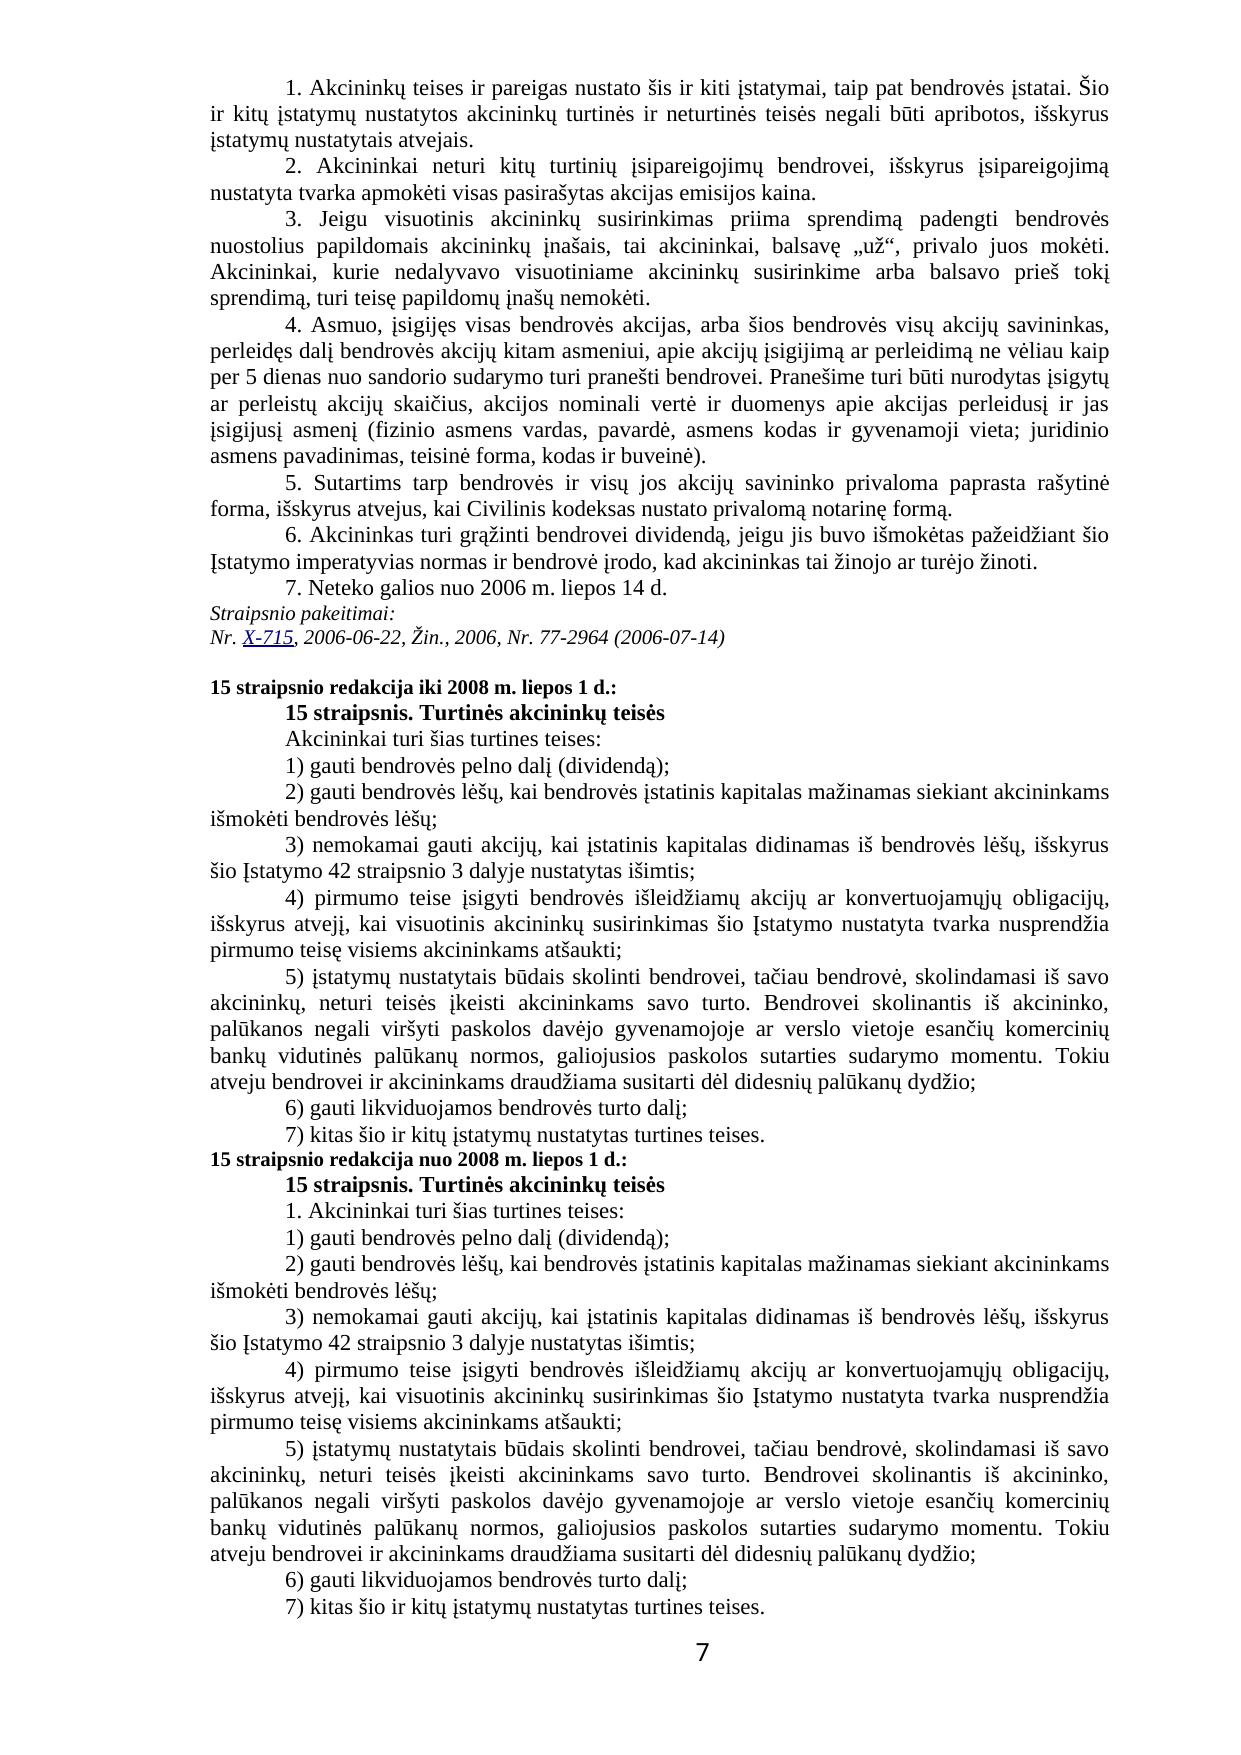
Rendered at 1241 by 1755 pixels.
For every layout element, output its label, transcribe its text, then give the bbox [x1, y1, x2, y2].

text 1) gauti bendrovės pelno dalį (dividendą); [210, 1224, 1111, 1250]
text 4) pirmumo teise įsigyti bendrovės išleidžiamų akcijų ar konvertuojamųjų obligacijų, išskyrus atvejį, kai visuotinis akcininkų susirinkimas šio Įstatymo nustatyta tvarka nusprendžia pirmumo teisę visiems akcininkams atšaukti; [210, 884, 1111, 963]
text 15 straipsnio redakcija nuo 2008 m. liepos 1 d.: [210, 1147, 1111, 1171]
text 3. Jeigu visuotinis akcininkų susirinkimas priima sprendimą padengti bendrovės nuostolius papildomais akcininkų įnašais, tai akcininkai, balsavę „už“, privalo juos mokėti. Akcininkai, kurie nedalyvavo visuotiniame akcininkų susirinkime arba balsavo prieš tokį sprendimą, turi teisę papildomų įnašų nemokėti. [210, 205, 1111, 311]
text 7. Neteko galios nuo 2006 m. liepos 14 d. [210, 574, 1111, 601]
text 1. Akcininkai turi šias turtines teises: [210, 1198, 1111, 1224]
text 5. Sutartims tarp bendrovės ir visų jos akcijų savininko privaloma paprasta rašytinė forma, išskyrus atvejus, kai Civilinis kodeksas nustato privalomą notarinę formą. [210, 469, 1111, 522]
text 4. Asmuo, įsigijęs visas bendrovės akcijas, arba šios bendrovės visų akcijų savininkas, perleidęs dalį bendrovės akcijų kitam asmeniui, apie akcijų įsigijimą ar perleidimą ne vėliau kaip per 5 dienas nuo sandorio sudarymo turi pranešti bendrovei. Pranešime turi būti nurodytas įsigytų ar perleistų akcijų skaičius, akcijos nominali vertė ir duomenys apie akcijas perleidusį ir jas įsigijusį asmenį (fizinio asmens vardas, pavardė, asmens kodas ir gyvenamoji vieta; juridinio asmens pavadinimas, teisinė forma, kodas ir buveinė). [210, 311, 1111, 469]
text 7) kitas šio ir kitų įstatymų nustatytas turtines teises. [210, 1121, 1111, 1147]
text 2. Akcininkai neturi kitų turtinių įsipareigojimų bendrovei, išskyrus įsipareigojimą nustatyta tvarka apmokėti visas pasirašytas akcijas emisijos kaina. [210, 153, 1111, 205]
text 15 straipsnis. Turtinės akcininkų teisės [210, 1171, 1111, 1198]
text 6. Akcininkas turi grąžinti bendrovei dividendą, jeigu jis buvo išmokėtas pažeidžiant šio Įstatymo imperatyvias normas ir bendrovė įrodo, kad akcininkas tai žinojo ar turėjo žinoti. [210, 522, 1111, 574]
text 15 straipsnio redakcija iki 2008 m. liepos 1 d.: [210, 675, 1111, 699]
text 2) gauti bendrovės lėšų, kai bendrovės įstatinis kapitalas mažinamas siekiant akcininkams išmokėti bendrovės lėšų; [210, 778, 1111, 831]
text 15 straipsnis. Turtinės akcininkų teisės [210, 699, 1111, 726]
text Akcininkai turi šias turtines teises: [210, 726, 1111, 752]
text 3) nemokamai gauti akcijų, kai įstatinis kapitalas didinamas iš bendrovės lėšų, išskyrus šio Įstatymo 42 straipsnio 3 dalyje nustatytas išimtis; [210, 831, 1111, 884]
text 1) gauti bendrovės pelno dalį (dividendą); [210, 752, 1111, 778]
text 4) pirmumo teise įsigyti bendrovės išleidžiamų akcijų ar konvertuojamųjų obligacijų, išskyrus atvejį, kai visuotinis akcininkų susirinkimas šio Įstatymo nustatyta tvarka nusprendžia pirmumo teisę visiems akcininkams atšaukti; [210, 1356, 1111, 1435]
text Nr. X-715, 2006-06-22, Žin., 2006, Nr. 77-2964 (2006-07-14) [210, 625, 1111, 649]
text 6) gauti likviduojamos bendrovės turto dalį; [210, 1094, 1111, 1121]
text 3) nemokamai gauti akcijų, kai įstatinis kapitalas didinamas iš bendrovės lėšų, išskyrus šio Įstatymo 42 straipsnio 3 dalyje nustatytas išimtis; [210, 1303, 1111, 1356]
text 6) gauti likviduojamos bendrovės turto dalį; [210, 1567, 1111, 1593]
text 1. Akcininkų teises ir pareigas nustato šis ir kiti įstatymai, taip pat bendrovės įstatai. Šio ir kitų įstatymų nustatytos akcininkų turtinės ir neturtinės teisės negali būti apribotos, išskyrus įstatymų nustatytais atvejais. [210, 73, 1111, 153]
text 5) įstatymų nustatytais būdais skolinti bendrovei, tačiau bendrovė, skolindamasi iš savo akcininkų, neturi teisės įkeisti akcininkams savo turto. Bendrovei skolinantis iš akcininko, palūkanos negali viršyti paskolos davėjo gyvenamojoje ar verslo vietoje esančių komercinių bankų vidutinės palūkanų normos, galiojusios paskolos sutarties sudarymo momentu. Tokiu atveju bendrovei ir akcininkams draudžiama susitarti dėl didesnių palūkanų dydžio; [210, 963, 1111, 1094]
text 5) įstatymų nustatytais būdais skolinti bendrovei, tačiau bendrovė, skolindamasi iš savo akcininkų, neturi teisės įkeisti akcininkams savo turto. Bendrovei skolinantis iš akcininko, palūkanos negali viršyti paskolos davėjo gyvenamojoje ar verslo vietoje esančių komercinių bankų vidutinės palūkanų normos, galiojusios paskolos sutarties sudarymo momentu. Tokiu atveju bendrovei ir akcininkams draudžiama susitarti dėl didesnių palūkanų dydžio; [210, 1435, 1111, 1567]
text 2) gauti bendrovės lėšų, kai bendrovės įstatinis kapitalas mažinamas siekiant akcininkams išmokėti bendrovės lėšų; [210, 1250, 1111, 1303]
text 7) kitas šio ir kitų įstatymų nustatytas turtines teises. [210, 1593, 1111, 1619]
text Straipsnio pakeitimai: [210, 601, 1111, 625]
